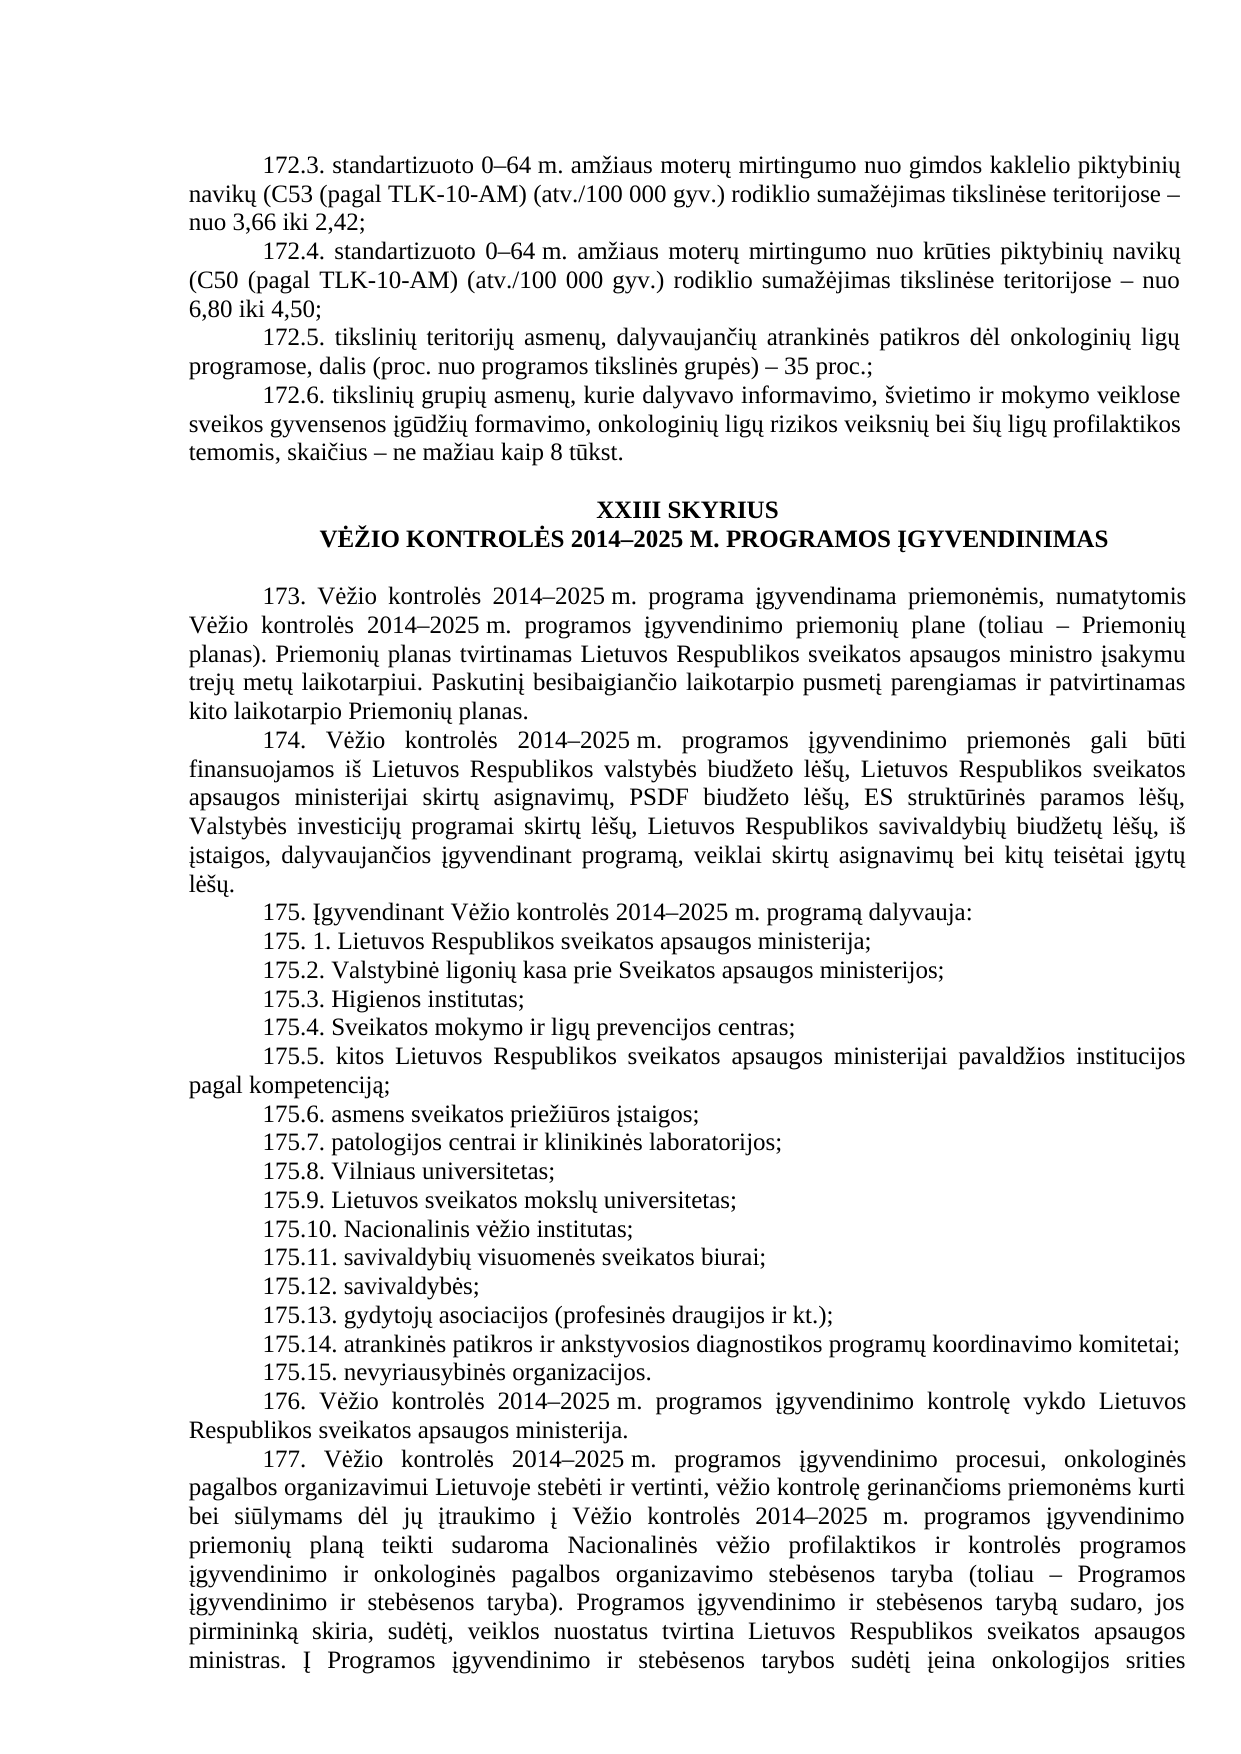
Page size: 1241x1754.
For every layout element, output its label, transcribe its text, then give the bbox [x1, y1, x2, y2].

text 175.13. gydytojų asociacijos (profesinės draugijos ir kt.); [188, 1300, 1187, 1329]
text 175.8. Vilniaus universitetas; [188, 1156, 1187, 1185]
text 175.5. kitos Lietuvos Respublikos sveikatos apsaugos ministerijai pavaldžios institucijos pagal kompetenciją; [188, 1041, 1187, 1099]
text 176. Vėžio kontrolės 2014–2025 m. programos įgyvendinimo kontrolę vykdo Lietuvos Respublikos sveikatos apsaugos ministerija. [188, 1386, 1186, 1444]
text 175.4. Sveikatos mokymo ir ligų prevencijos centras; [188, 1012, 1187, 1041]
text 175.12. savivaldybės; [188, 1271, 1187, 1300]
text 175.11. savivaldybių visuomenės sveikatos biurai; [188, 1242, 1187, 1271]
text 175.9. Lietuvos sveikatos mokslų universitetas; [188, 1185, 1187, 1214]
text 172.4. standartizuoto 0–64 m. amžiaus moterų mirtingumo nuo krūties piktybinių navikų (C50 (pagal TLK-10-AM) (atv./100 000 gyv.) rodiklio sumažėjimas tikslinėse teritorijose – nuo 6,80 iki 4,50; [188, 236, 1181, 322]
text 172.6. tikslinių grupių asmenų, kurie dalyvavo informavimo, švietimo ir mokymo veiklose sveikos gyvensenos įgūdžių formavimo, onkologinių ligų rizikos veiksnių bei šių ligų profilaktikos temomis, skaičius – ne mažiau kaip 8 tūkst. [188, 380, 1181, 466]
text 175. 1. Lietuvos Respublikos sveikatos apsaugos ministerija; [188, 926, 1187, 955]
text 175.6. asmens sveikatos priežiūros įstaigos; [188, 1099, 1187, 1127]
text 175. Įgyvendinant Vėžio kontrolės 2014–2025 m. programą dalyvauja: [188, 897, 1187, 926]
text 175.14. atrankinės patikros ir ankstyvosios diagnostikos programų koordinavimo komitetai; [188, 1329, 1187, 1357]
text 174. Vėžio kontrolės 2014–2025 m. programos įgyvendinimo priemonės gali būti finansuojamos iš Lietuvos Respublikos valstybės biudžeto lėšų, Lietuvos Respublikos sveikatos apsaugos ministerijai skirtų asignavimų, PSDF biudžeto lėšų, ES struktūrinės paramos lėšų, Valstybės investicijų programai skirtų lėšų, Lietuvos Respublikos savivaldybių biudžetų lėšų, iš įstaigos, dalyvaujančios įgyvendinant programą, veiklai skirtų asignavimų bei kitų teisėtai įgytų lėšų. [188, 725, 1187, 897]
text 172.5. tikslinių teritorijų asmenų, dalyvaujančių atrankinės patikros dėl onkologinių ligų programose, dalis (proc. nuo programos tikslinės grupės) – 35 proc.; [188, 322, 1181, 380]
text 175.10. Nacionalinis vėžio institutas; [188, 1214, 1187, 1242]
text 173. Vėžio kontrolės 2014–2025 m. programa įgyvendinama priemonėmis, numatytomis Vėžio kontrolės 2014–2025 m. programos įgyvendinimo priemonių plane (toliau – Priemonių planas). Priemonių planas tvirtinamas Lietuvos Respublikos sveikatos apsaugos ministro įsakymu trejų metų laikotarpiui. Paskutinį besibaigiančio laikotarpio pusmetį parengiamas ir patvirtinamas kito laikotarpio Priemonių planas. [188, 581, 1187, 725]
text 175.15. nevyriausybinės organizacijos. [188, 1357, 1187, 1386]
text 175.3. Higienos institutas; [188, 984, 1187, 1012]
text 175.2. Valstybinė ligonių kasa prie Sveikatos apsaugos ministerijos; [188, 955, 1187, 984]
text 177. Vėžio kontrolės 2014–2025 m. programos įgyvendinimo procesui, onkologinės pagalbos organizavimui Lietuvoje stebėti ir vertinti, vėžio kontrolę gerinančioms priemonėms kurti bei siūlymams dėl jų įtraukimo į Vėžio kontrolės 2014–2025 m. programos įgyvendinimo priemonių planą teikti sudaroma Nacionalinės vėžio profilaktikos ir kontrolės programos įgyvendinimo ir onkologinės pagalbos organizavimo stebėsenos taryba (toliau – Programos įgyvendinimo ir stebėsenos taryba). Programos įgyvendinimo ir stebėsenos tarybą sudaro, jos pirmininką skiria, sudėtį, veiklos nuostatus tvirtina Lietuvos Respublikos sveikatos apsaugos ministras. Į Programos įgyvendinimo ir stebėsenos tarybos sudėtį įeina onkologijos srities [188, 1444, 1186, 1674]
text 175.7. patologijos centrai ir klinikinės laboratorijos; [188, 1127, 1187, 1156]
text XXIII SKYRIUS [188, 495, 1186, 524]
text 172.3. standartizuoto 0–64 m. amžiaus moterų mirtingumo nuo gimdos kaklelio piktybinių navikų (C53 (pagal TLK-10-AM) (atv./100 000 gyv.) rodiklio sumažėjimas tikslinėse teritorijose – nuo 3,66 iki 2,42; [188, 150, 1181, 236]
text VĖŽIO KONTROLĖS 2014–2025 M. PROGRAMOS ĮGYVENDINIMAS [247, 524, 1186, 552]
